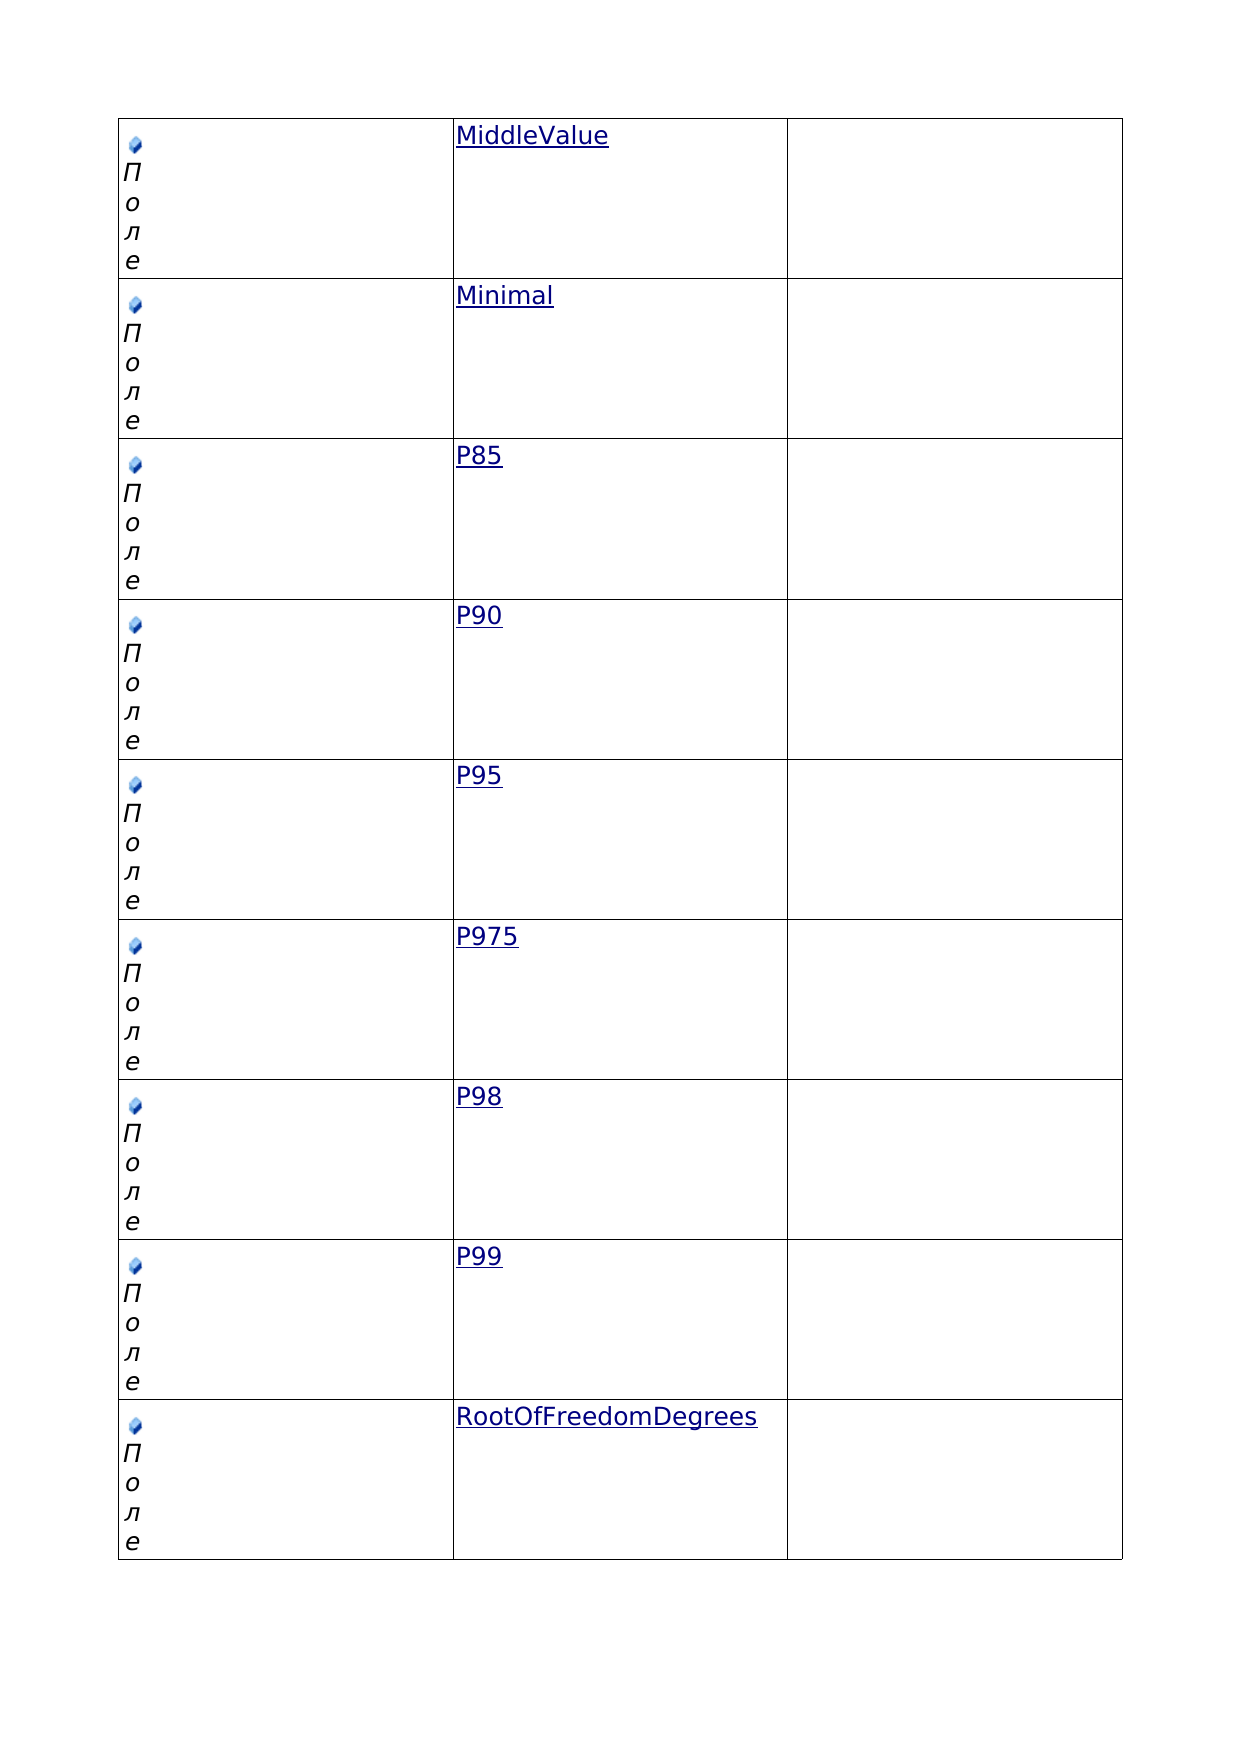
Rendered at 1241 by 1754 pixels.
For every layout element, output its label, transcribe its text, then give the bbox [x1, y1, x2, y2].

table_cell [119, 119, 453, 278]
picture [121, 1414, 147, 1440]
table_cell [119, 439, 453, 598]
table_cell P85 [454, 439, 787, 598]
picture [121, 293, 147, 319]
table_cell [119, 1080, 453, 1239]
table_cell RootOfFreedomDegrees [454, 1400, 787, 1559]
table_cell [788, 920, 1122, 1079]
picture [121, 453, 147, 479]
table_cell Minimal [454, 279, 787, 438]
table_cell [788, 760, 1122, 919]
table_cell P95 [454, 760, 787, 919]
picture [121, 1254, 147, 1280]
picture [121, 934, 147, 960]
picture [121, 613, 147, 639]
table_cell [119, 600, 453, 758]
table_cell [119, 920, 453, 1079]
table_cell [788, 600, 1122, 758]
table_cell [788, 439, 1122, 598]
table_cell [119, 1400, 453, 1559]
table_cell [119, 279, 453, 438]
table_cell P975 [454, 920, 787, 1079]
table_cell MiddleValue [454, 119, 787, 278]
table_cell [119, 1240, 453, 1399]
table_cell [788, 1080, 1122, 1239]
table_cell [119, 760, 453, 919]
picture [121, 1094, 147, 1120]
table_cell [788, 279, 1122, 438]
table_cell P98 [454, 1080, 787, 1239]
table_cell [788, 1400, 1122, 1559]
table_cell P90 [454, 600, 787, 758]
picture [121, 133, 147, 159]
picture [121, 774, 147, 799]
table_cell [788, 1240, 1122, 1399]
table_cell P99 [454, 1240, 787, 1399]
table_cell [788, 119, 1122, 278]
